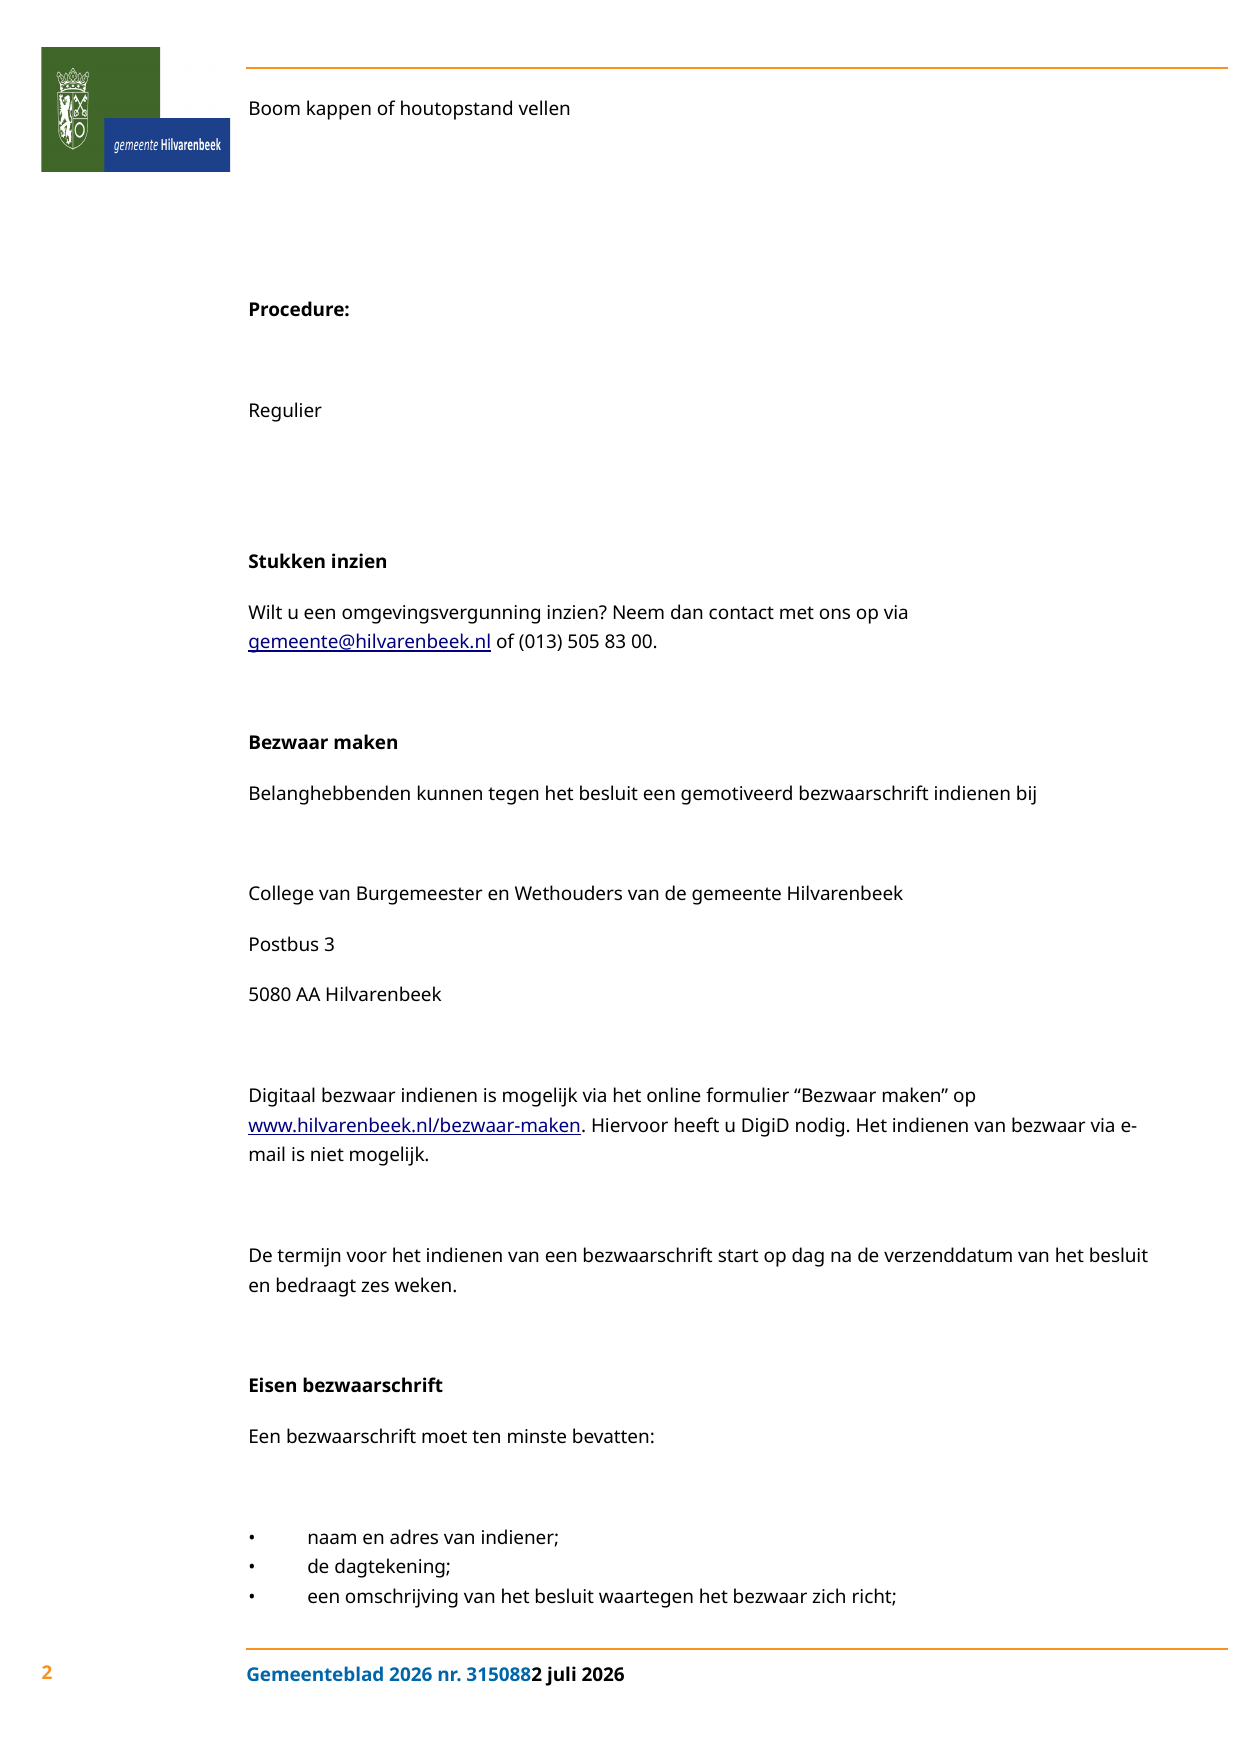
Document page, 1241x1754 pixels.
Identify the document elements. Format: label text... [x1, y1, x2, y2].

text Postbus 3 [248, 931, 1152, 957]
text De termijn voor het indienen van een bezwaarschrift start op dag na de verzenddatum van het besluit en bedraagt zes weken. [248, 1242, 1152, 1298]
text Procedure: [248, 296, 1152, 322]
text Digitaal bezwaar indienen is mogelijk via het online formulier “Bezwaar maken” op www.hilvarenbeek.nl/bezwaar-maken. Hiervoor heeft u DigiD nodig. Het indienen van bezwaar via e-mail is niet mogelijk. [248, 1082, 1152, 1167]
text Boom kappen of houtopstand vellen [248, 95, 1152, 121]
text Eisen bezwaarschrift [248, 1373, 1152, 1398]
text 5080 AA Hilvarenbeek [248, 981, 1152, 1007]
text Regulier [248, 397, 1152, 423]
list de dagtekening; [248, 1553, 1152, 1579]
text Bezwaar maken [248, 729, 1152, 755]
text Een bezwaarschrift moet ten minste bevatten: [248, 1423, 1152, 1449]
text Stukken inzien [248, 548, 1152, 574]
text Belanghebbenden kunnen tegen het besluit een gemotiveerd bezwaarschrift indienen bij [248, 780, 1152, 806]
picture [41, 47, 231, 172]
list naam en adres van indiener; [248, 1524, 1152, 1550]
text College van Burgemeester en Wethouders van de gemeente Hilvarenbeek [248, 881, 1152, 906]
text Wilt u een omgevingsvergunning inzien? Neem dan contact met ons op via gemeente@hilvarenbeek.nl of (013) 505 83 00. [248, 599, 1152, 654]
list een omschrijving van het besluit waartegen het bezwaar zich richt; [248, 1583, 1152, 1609]
